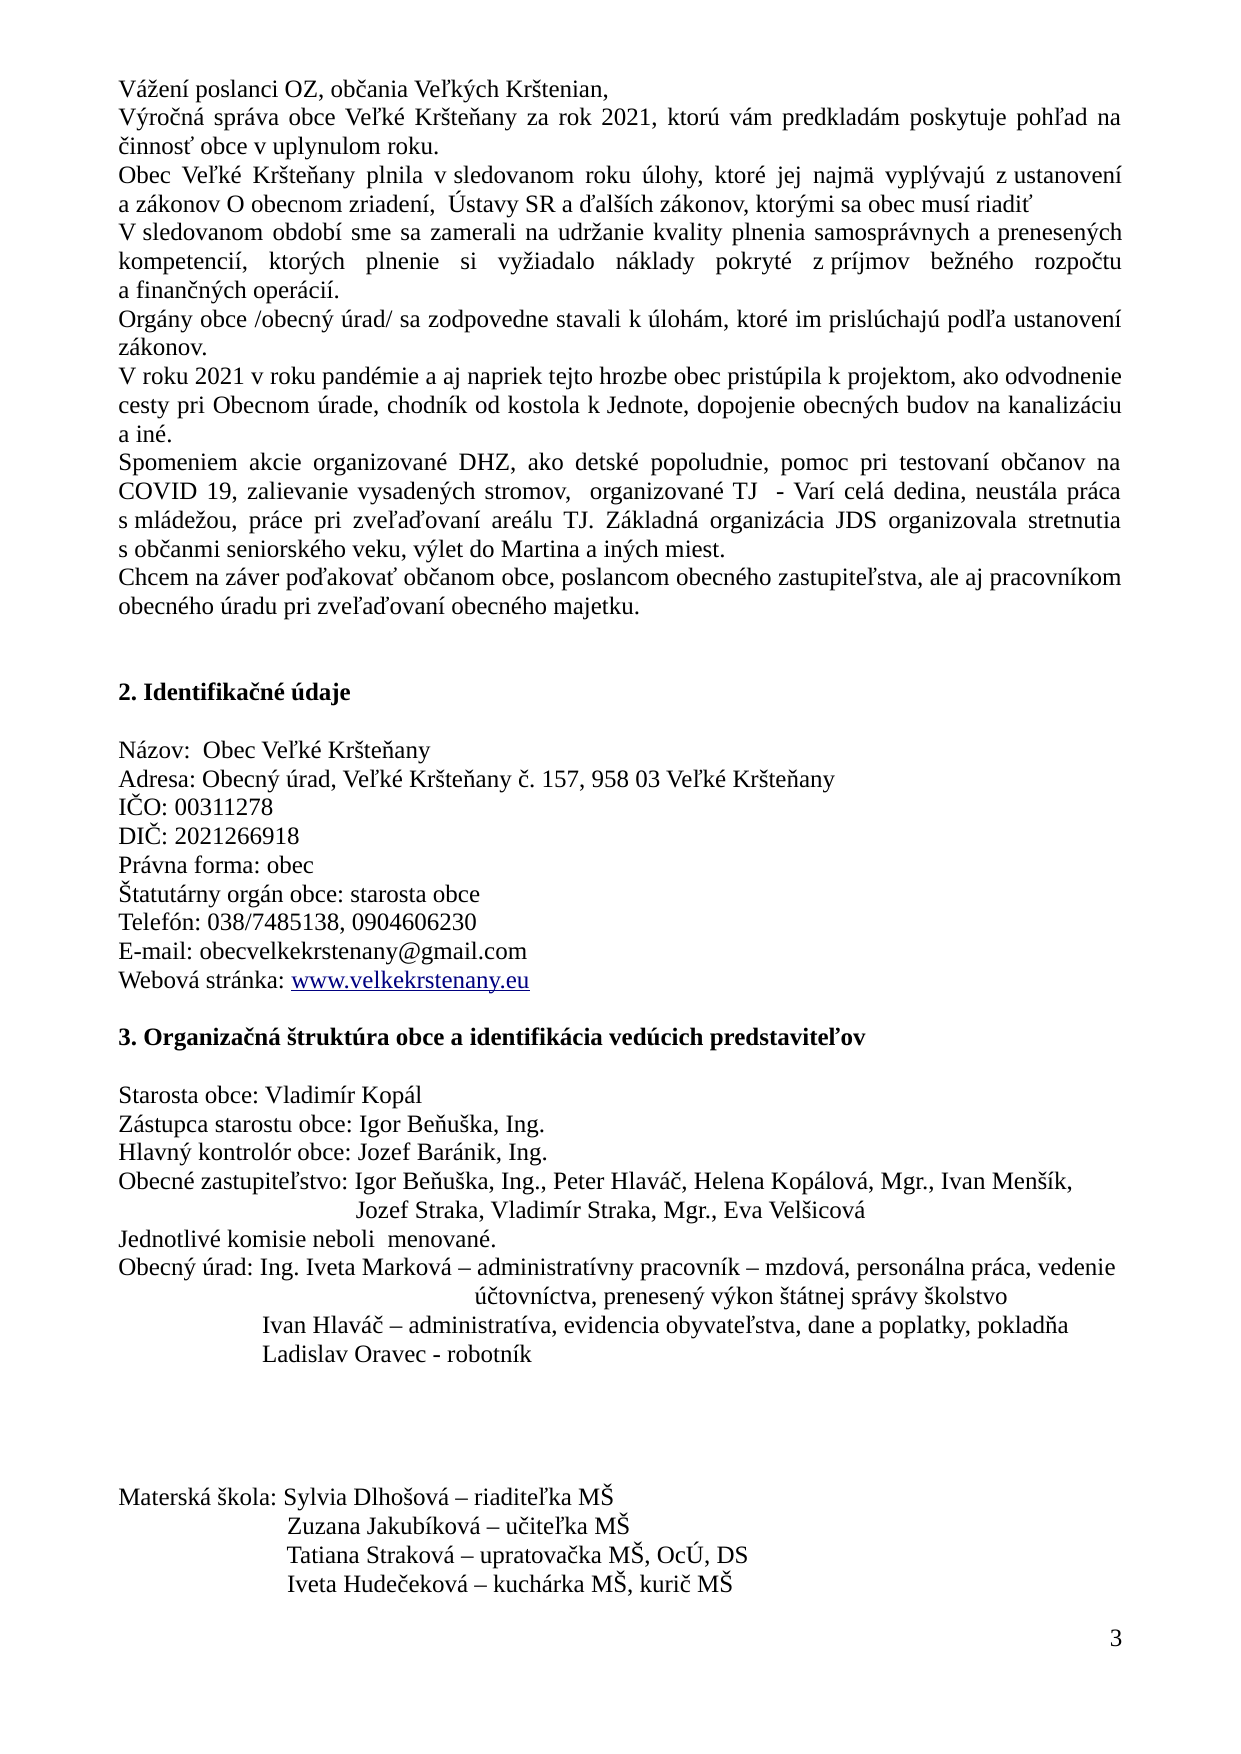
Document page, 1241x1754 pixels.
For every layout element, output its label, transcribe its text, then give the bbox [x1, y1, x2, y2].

text DIČ: 2021266918 [118, 821, 1122, 850]
text Iveta Hudečeková – kuchárka MŠ, kurič MŠ [156, 1569, 1122, 1597]
text Zuzana Jakubíková – učiteľka MŠ [156, 1511, 1122, 1540]
text účtovníctva, prenesený výkon štátnej správy školstvo [118, 1281, 1122, 1310]
text Výročná správa obce Veľké Kršteňany za rok 2021, ktorú vám predkladám poskytuje pohľad na činnosť obce v uplynulom roku. [118, 102, 1122, 160]
text Obecný úrad: Ing. Iveta Marková – administratívny pracovník – mzdová, personálna práca, vedenie [118, 1252, 1122, 1281]
text Telefón: 038/7485138, 0904606230 [118, 907, 1122, 936]
text Názov: Obec Veľké Kršteňany [118, 735, 1122, 764]
text V sledovanom období sme sa zamerali na udržanie kvality plnenia samosprávnych a prenesených kompetencií, ktorých plnenie si vyžiadalo náklady pokryté z príjmov bežného rozpočtu a finančných operácií. [118, 217, 1122, 304]
text Spomeniem akcie organizované DHZ, ako detské popoludnie, pomoc pri testovaní občanov na COVID 19, zalievanie vysadených stromov, organizované TJ - Varí celá dedina, neustála práca s mládežou, práce pri zveľaďovaní areálu TJ. Základná organizácia JDS organizovala stretnutia s občanmi seniorského veku, výlet do Martina a iných miest. [118, 447, 1122, 562]
text V roku 2021 v roku pandémie a aj napriek tejto hrozbe obec pristúpila k projektom, ako odvodnenie cesty pri Obecnom úrade, chodník od kostola k Jednote, dopojenie obecných budov na kanalizáciu a iné. [118, 361, 1122, 447]
text Jozef Straka, Vladimír Straka, Mgr., Eva Velšicová [118, 1195, 1122, 1224]
text Ladislav Oravec - robotník [156, 1339, 1122, 1367]
text Zástupca starostu obce: Igor Beňuška, Ing. [118, 1109, 1122, 1137]
text Obecné zastupiteľstvo: Igor Beňuška, Ing., Peter Hlaváč, Helena Kopálová, Mgr., Ivan Menšík, [118, 1166, 1122, 1195]
text Vážení poslanci OZ, občania Veľkých Krštenian, [118, 74, 1122, 102]
text Obec Veľké Kršteňany plnila v sledovanom roku úlohy, ktoré jej najmä vyplývajú z ustanovení a zákonov O obecnom zriadení, Ústavy SR a ďalších zákonov, ktorými sa obec musí riadiť [118, 160, 1122, 217]
text Štatutárny orgán obce: starosta obce [118, 879, 1122, 907]
text E-mail: obecvelkekrstenany@gmail.com [118, 936, 1122, 965]
text Chcem na záver poďakovať občanom obce, poslancom obecného zastupiteľstva, ale aj pracovníkom obecného úradu pri zveľaďovaní obecného majetku. [118, 562, 1122, 620]
text 2. Identifikačné údaje [118, 677, 1122, 706]
text Materská škola: Sylvia Dlhošová – riaditeľka MŠ [118, 1482, 1122, 1511]
text IČO: 00311278 [118, 792, 1122, 821]
text Jednotlivé komisie neboli menované. [118, 1224, 1122, 1252]
text Právna forma: obec [118, 850, 1122, 879]
text 3. Organizačná štruktúra obce a identifikácia vedúcich predstaviteľov [118, 1022, 1122, 1051]
text Ivan Hlaváč – administratíva, evidencia obyvateľstva, dane a poplatky, pokladňa [156, 1310, 1122, 1339]
text Hlavný kontrolór obce: Jozef Baránik, Ing. [118, 1137, 1122, 1166]
text Webová stránka: www.velkekrstenany.eu [118, 965, 1122, 994]
text Orgány obce /obecný úrad/ sa zodpovedne stavali k úlohám, ktoré im prislúchajú podľa ustanovení zákonov. [118, 304, 1122, 361]
text Starosta obce: Vladimír Kopál [118, 1080, 1122, 1109]
text Adresa: Obecný úrad, Veľké Kršteňany č. 157, 958 03 Veľké Kršteňany [118, 764, 1122, 792]
text Tatiana Straková – upratovačka MŠ, OcÚ, DS [156, 1540, 1122, 1569]
